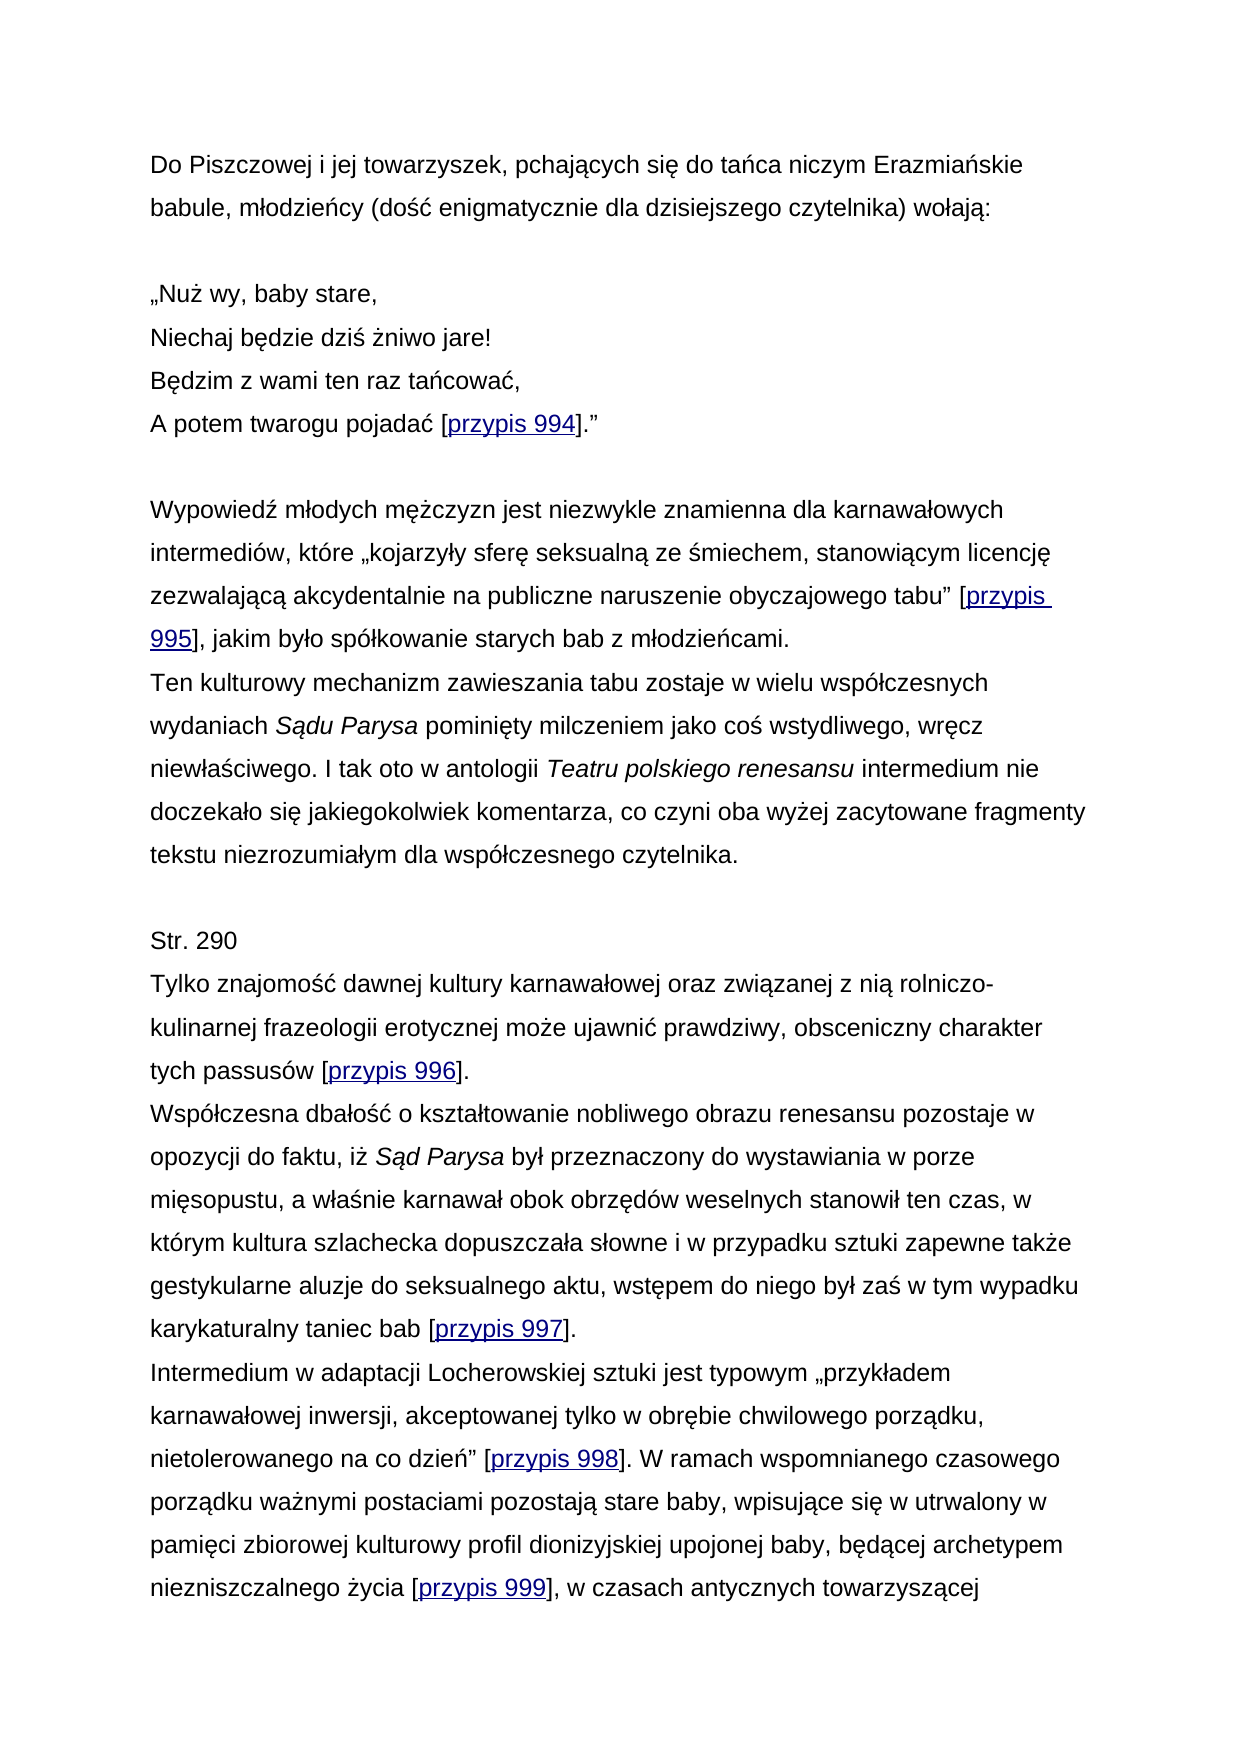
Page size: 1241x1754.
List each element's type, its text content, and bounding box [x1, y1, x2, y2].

text Wypowiedź młodych mężczyzn jest niezwykle znamienna dla karnawałowych intermediów, które „kojarzyły sferę seksualną ze śmiechem, stanowiącym licencję zezwalającą akcydentalnie na publiczne naruszenie obyczajowego tabu” [przypis 995], jakim było spółkowanie starych bab z młodzieńcami. [150, 495, 1090, 653]
text Do Piszczowej i jej towarzyszek, pchających się do tańca niczym Erazmiańskie babule, młodzieńcy (dość enigmatycznie dla dzisiejszego czytelnika) wołają: [150, 150, 1090, 222]
text Współczesna dbałość o kształtowanie nobliwego obrazu renesansu pozostaje w opozycji do faktu, iż Sąd Parysa był przeznaczony do wystawiania w porze mięsopustu, a właśnie karnawał obok obrzędów weselnych stanowił ten czas, w którym kultura szlachecka dopuszczała słowne i w przypadku sztuki zapewne także gestykularne aluzje do seksualnego aktu, wstępem do niego był zaś w tym wypadku karykaturalny taniec bab [przypis 997]. [150, 1099, 1090, 1343]
text A potem twarogu pojadać [przypis 994].” [150, 409, 441, 437]
text Tylko znajomość dawnej kultury karnawałowej oraz związanej z nią rolniczo-kulinarnej frazeologii erotycznej może ujawnić prawdziwy, obsceniczny charakter tych passusów [przypis 996]. [150, 969, 1090, 1084]
text A potem twarogu pojadać [przypis 994].” [582, 409, 1090, 437]
text Ten kulturowy mechanizm zawieszania tabu zostaje w wielu współczesnych wydaniach Sądu Parysa pominięty milczeniem jako coś wstydliwego, wręcz niewłaściwego. I tak oto w antologii Teatru polskiego renesansu intermedium nie doczekało się jakiegokolwiek komentarza, co czyni oba wyżej zacytowane fragmenty tekstu niezrozumiałym dla współczesnego czytelnika. [150, 667, 1090, 869]
text Niechaj będzie dziś żniwo jare! [150, 322, 1090, 351]
text Będzim z wami ten raz tańcować, [150, 366, 1090, 394]
text Intermedium w adaptacji Locherowskiej sztuki jest typowym „przykładem karnawałowej inwersji, akceptowanej tylko w obrębie chwilowego porządku, nietolerowanego na co dzień” [przypis 998]. W ramach wspomnianego czasowego porządku ważnymi postaciami pozostają stare baby, wpisujące się w utrwalony w pamięci zbiorowej kulturowy profil dionizyjskiej upojonej baby, będącej archetypem niezniszczalnego życia [przypis 999], w czasach antycznych towarzyszącej [150, 1357, 1090, 1602]
text „Nuż wy, baby stare, [150, 279, 1090, 308]
text Str. 290 [150, 926, 1090, 955]
